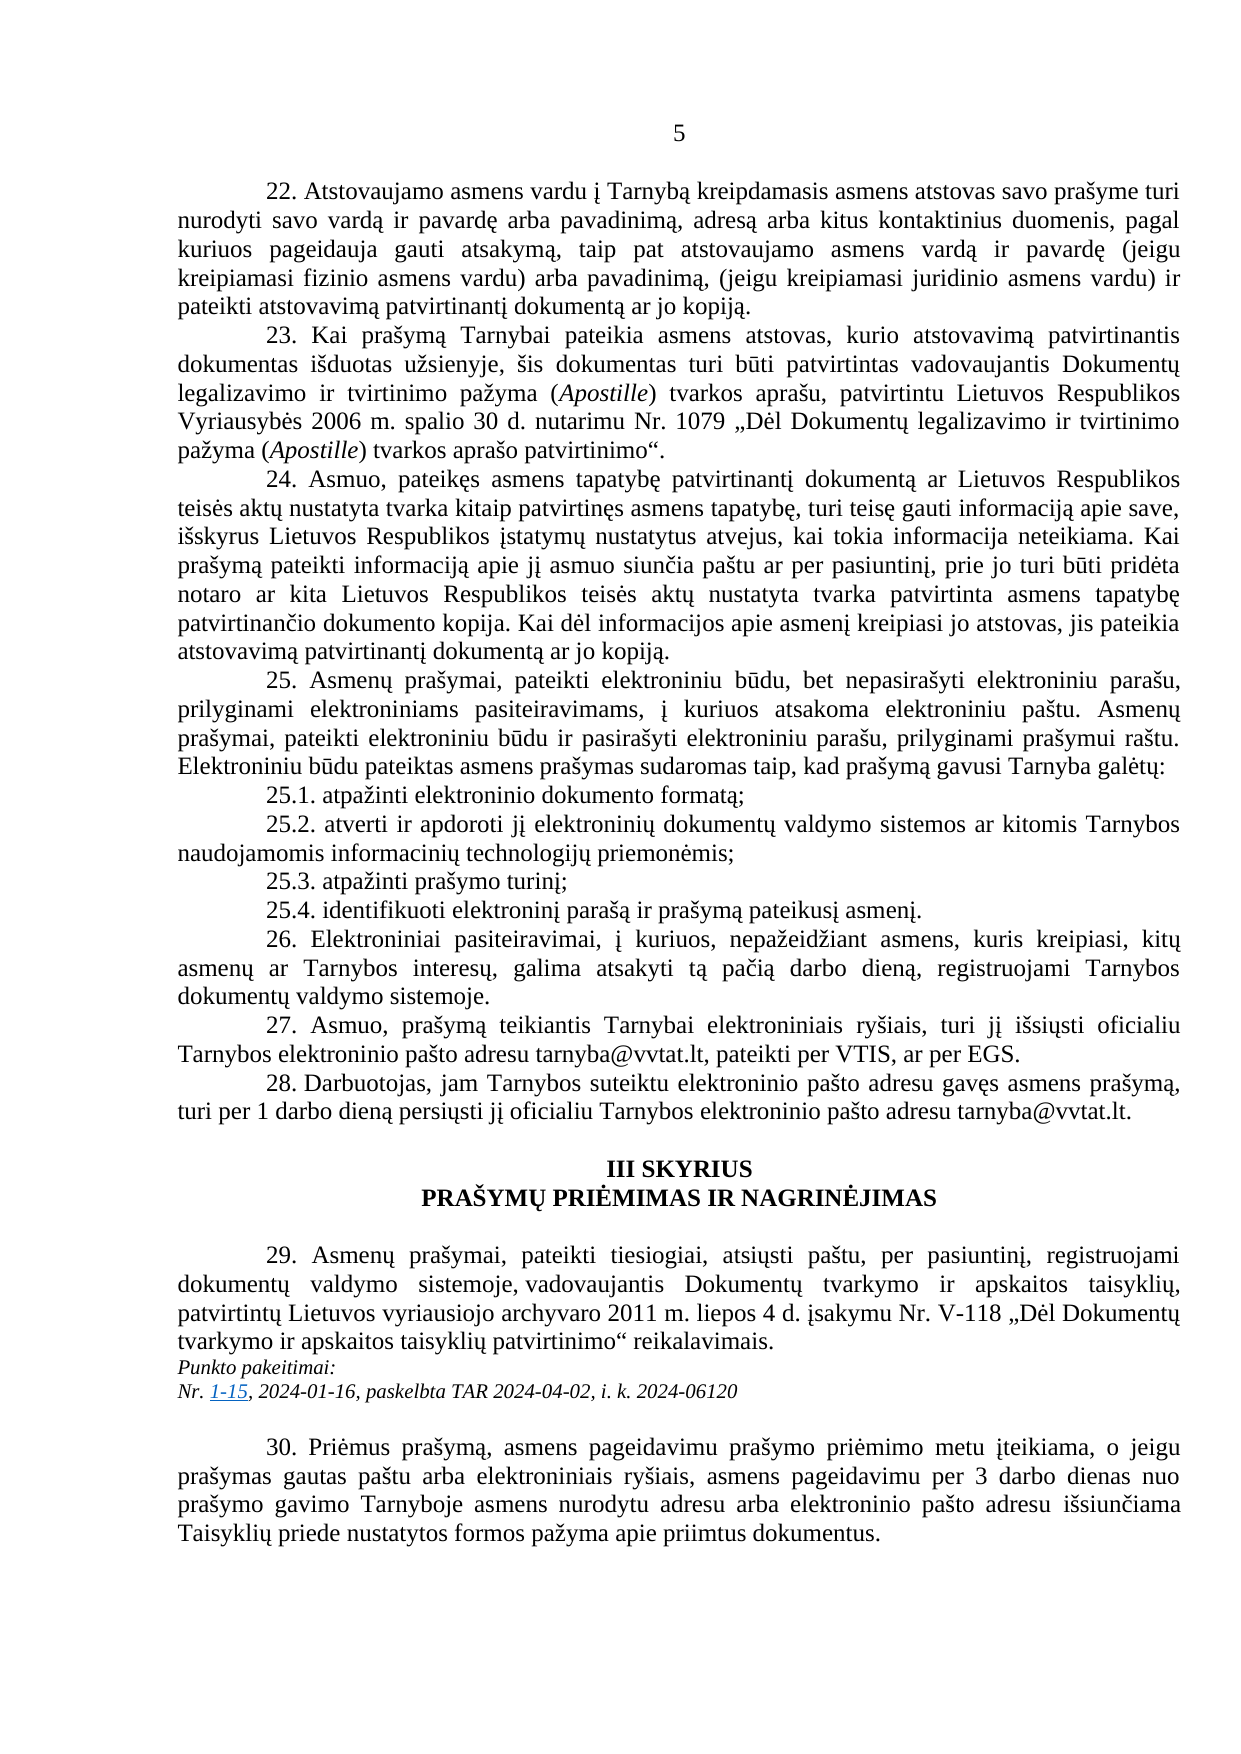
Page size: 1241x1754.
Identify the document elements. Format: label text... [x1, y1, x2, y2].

text III SKYRIUS [177, 1154, 1181, 1183]
text Punkto pakeitimai: [177, 1355, 1181, 1379]
text 25.4. identifikuoti elektroninį parašą ir prašymą pateikusį asmenį. [177, 895, 1181, 924]
text 30. Priėmus prašymą, asmens pageidavimu prašymo priėmimo metu įteikiama, o jeigu prašymas gautas paštu arba elektroniniais ryšiais, asmens pageidavimu per 3 darbo dienas nuo prašymo gavimo Tarnyboje asmens nurodytu adresu arba elektroninio pašto adresu išsiunčiama Taisyklių priede nustatytos formos pažyma apie priimtus dokumentus. [177, 1432, 1181, 1547]
text 29. Asmenų prašymai, pateikti tiesiogiai, atsiųsti paštu, per pasiuntinį, registruojami dokumentų valdymo sistemoje, vadovaujantis Dokumentų tvarkymo ir apskaitos taisyklių, patvirtintų Lietuvos vyriausiojo archyvaro 2011 m. liepos 4 d. įsakymu Nr. V-118 „Dėl Dokumentų tvarkymo ir apskaitos taisyklių patvirtinimo“ reikalavimais. [177, 1240, 1181, 1355]
text 27. Asmuo, prašymą teikiantis Tarnybai elektroniniais ryšiais, turi jį išsiųsti oficialiu Tarnybos elektroninio pašto adresu tarnyba@vvtat.lt, pateikti per VTIS, ar per EGS. [177, 1010, 1181, 1068]
text PRAŠYMŲ PRIĖMIMAS IR NAGRINĖJIMAS [177, 1183, 1181, 1211]
text 25. Asmenų prašymai, pateikti elektroniniu būdu, bet nepasirašyti elektroniniu parašu, prilyginami elektroniniams pasiteiravimams, į kuriuos atsakoma elektroniniu paštu. Asmenų prašymai, pateikti elektroniniu būdu ir pasirašyti elektroniniu parašu, prilyginami prašymui raštu. Elektroniniu būdu pateiktas asmens prašymas sudaromas taip, kad prašymą gavusi Tarnyba galėtų: [177, 665, 1181, 780]
text 25.2. atverti ir apdoroti jį elektroninių dokumentų valdymo sistemos ar kitomis Tarnybos naudojamomis informacinių technologijų priemonėmis; [177, 809, 1181, 866]
text Nr. 1-15, 2024-01-16, paskelbta TAR 2024-04-02, i. k. 2024-06120 [177, 1379, 1181, 1403]
text 26. Elektroniniai pasiteiravimai, į kuriuos, nepažeidžiant asmens, kuris kreipiasi, kitų asmenų ar Tarnybos interesų, galima atsakyti tą pačią darbo dieną, registruojami Tarnybos dokumentų valdymo sistemoje. [177, 924, 1181, 1010]
text 25.1. atpažinti elektroninio dokumento formatą; [177, 780, 1181, 809]
text 25.3. atpažinti prašymo turinį; [177, 866, 1181, 895]
text 24. Asmuo, pateikęs asmens tapatybę patvirtinantį dokumentą ar Lietuvos Respublikos teisės aktų nustatyta tvarka kitaip patvirtinęs asmens tapatybę, turi teisę gauti informaciją apie save, išskyrus Lietuvos Respublikos įstatymų nustatytus atvejus, kai tokia informacija neteikiama. Kai prašymą pateikti informaciją apie jį asmuo siunčia paštu ar per pasiuntinį, prie jo turi būti pridėta notaro ar kita Lietuvos Respublikos teisės aktų nustatyta tvarka patvirtinta asmens tapatybę patvirtinančio dokumento kopija. Kai dėl informacijos apie asmenį kreipiasi jo atstovas, jis pateikia atstovavimą patvirtinantį dokumentą ar jo kopiją. [177, 464, 1181, 665]
text 28. Darbuotojas, jam Tarnybos suteiktu elektroninio pašto adresu gavęs asmens prašymą, turi per 1 darbo dieną persiųsti jį oficialiu Tarnybos elektroninio pašto adresu tarnyba@vvtat.lt. [177, 1068, 1181, 1125]
text 23. Kai prašymą Tarnybai pateikia asmens atstovas, kurio atstovavimą patvirtinantis dokumentas išduotas užsienyje, šis dokumentas turi būti patvirtintas vadovaujantis Dokumentų legalizavimo ir tvirtinimo pažyma (Apostille) tvarkos aprašu, patvirtintu Lietuvos Respublikos Vyriausybės 2006 m. spalio 30 d. nutarimu Nr. 1079 „Dėl Dokumentų legalizavimo ir tvirtinimo pažyma (Apostille) tvarkos aprašo patvirtinimo“. [177, 320, 1181, 464]
text 22. Atstovaujamo asmens vardu į Tarnybą kreipdamasis asmens atstovas savo prašyme turi nurodyti savo vardą ir pavardę arba pavadinimą, adresą arba kitus kontaktinius duomenis, pagal kuriuos pageidauja gauti atsakymą, taip pat atstovaujamo asmens vardą ir pavardę (jeigu kreipiamasi fizinio asmens vardu) arba pavadinimą, (jeigu kreipiamasi juridinio asmens vardu) ir pateikti atstovavimą patvirtinantį dokumentą ar jo kopiją. [177, 176, 1181, 320]
